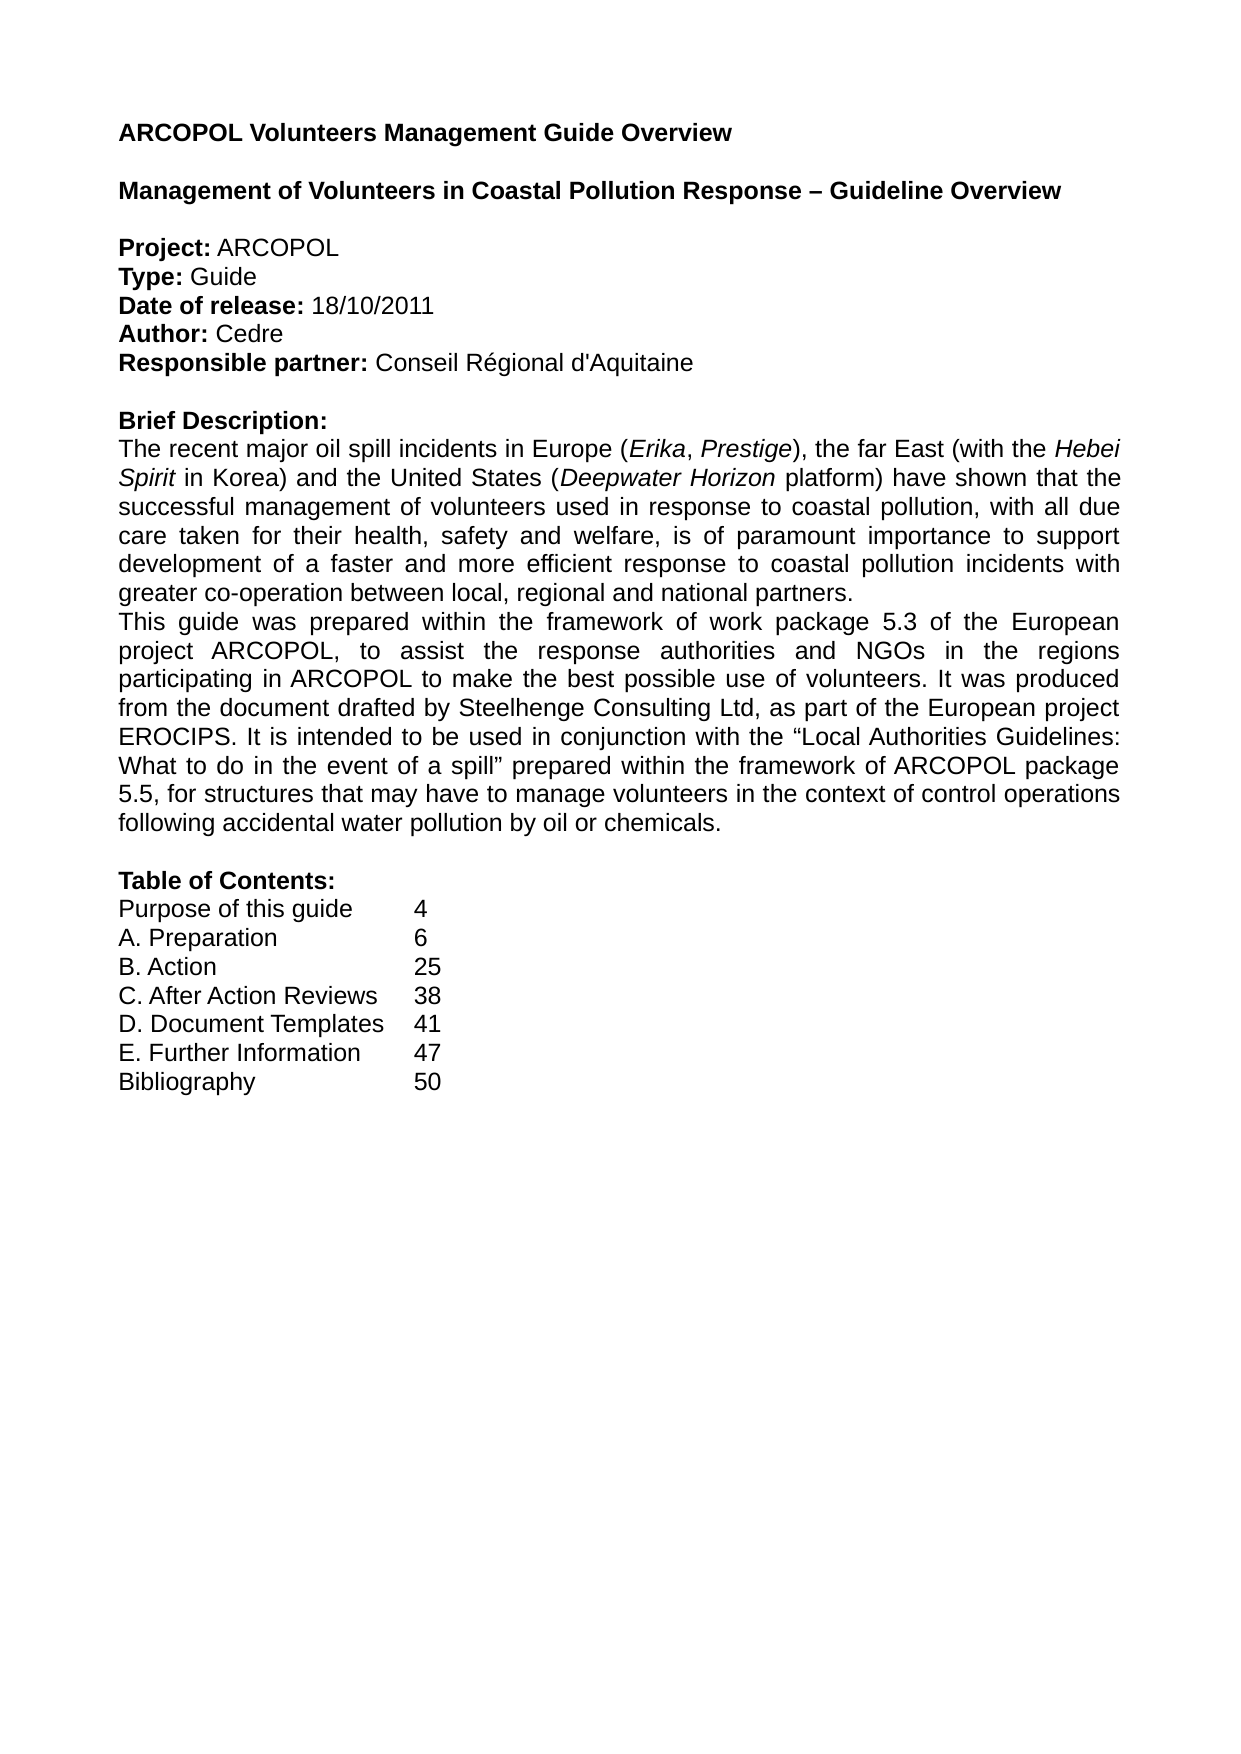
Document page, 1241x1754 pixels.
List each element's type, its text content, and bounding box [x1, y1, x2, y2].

text Purpose of this guide 4 [118, 894, 1122, 923]
text Type: Guide [118, 262, 1122, 291]
text ARCOPOL Volunteers Management Guide Overview [118, 118, 1122, 147]
text Author: Cedre [118, 319, 1122, 348]
text C. After Action Reviews 38 [118, 981, 1122, 1009]
text E. Further Information 47 [118, 1038, 1122, 1067]
text This guide was prepared within the framework of work package 5.3 of the European project ARCOPOL, to assist the response authorities and NGOs in the regions participating in ARCOPOL to make the best possible use of volunteers. It was produced from the document drafted by Steelhenge Consulting Ltd, as part of the European project EROCIPS. It is intended to be used in conjunction with the “Local Authorities Guidelines: What to do in the event of a spill” prepared within the framework of ARCOPOL package 5.5, for structures that may have to manage volunteers in the context of control operations following accidental water pollution by oil or chemicals. [118, 607, 1122, 837]
text Responsible partner: Conseil Régional d'Aquitaine [118, 348, 1122, 377]
text Bibliography 50 [118, 1067, 1122, 1096]
text B. Action 25 [118, 952, 1122, 981]
text Management of Volunteers in Coastal Pollution Response – Guideline Overview [118, 176, 1122, 204]
text A. Preparation 6 [118, 923, 1122, 952]
text Brief Description: [118, 406, 1122, 434]
text Date of release: 18/10/2011 [118, 291, 1122, 319]
text D. Document Templates 41 [118, 1009, 1122, 1038]
text The recent major oil spill incidents in Europe (Erika, Prestige), the far East (with the Hebei Spirit in Korea) and the United States (Deepwater Horizon platform) have shown that the successful management of volunteers used in response to coastal pollution, with all due care taken for their health, safety and welfare, is of paramount importance to support development of a faster and more efficient response to coastal pollution incidents with greater co-operation between local, regional and national partners. [118, 434, 1122, 607]
text Table of Contents: [118, 866, 1122, 894]
text Project: ARCOPOL [118, 233, 1122, 262]
